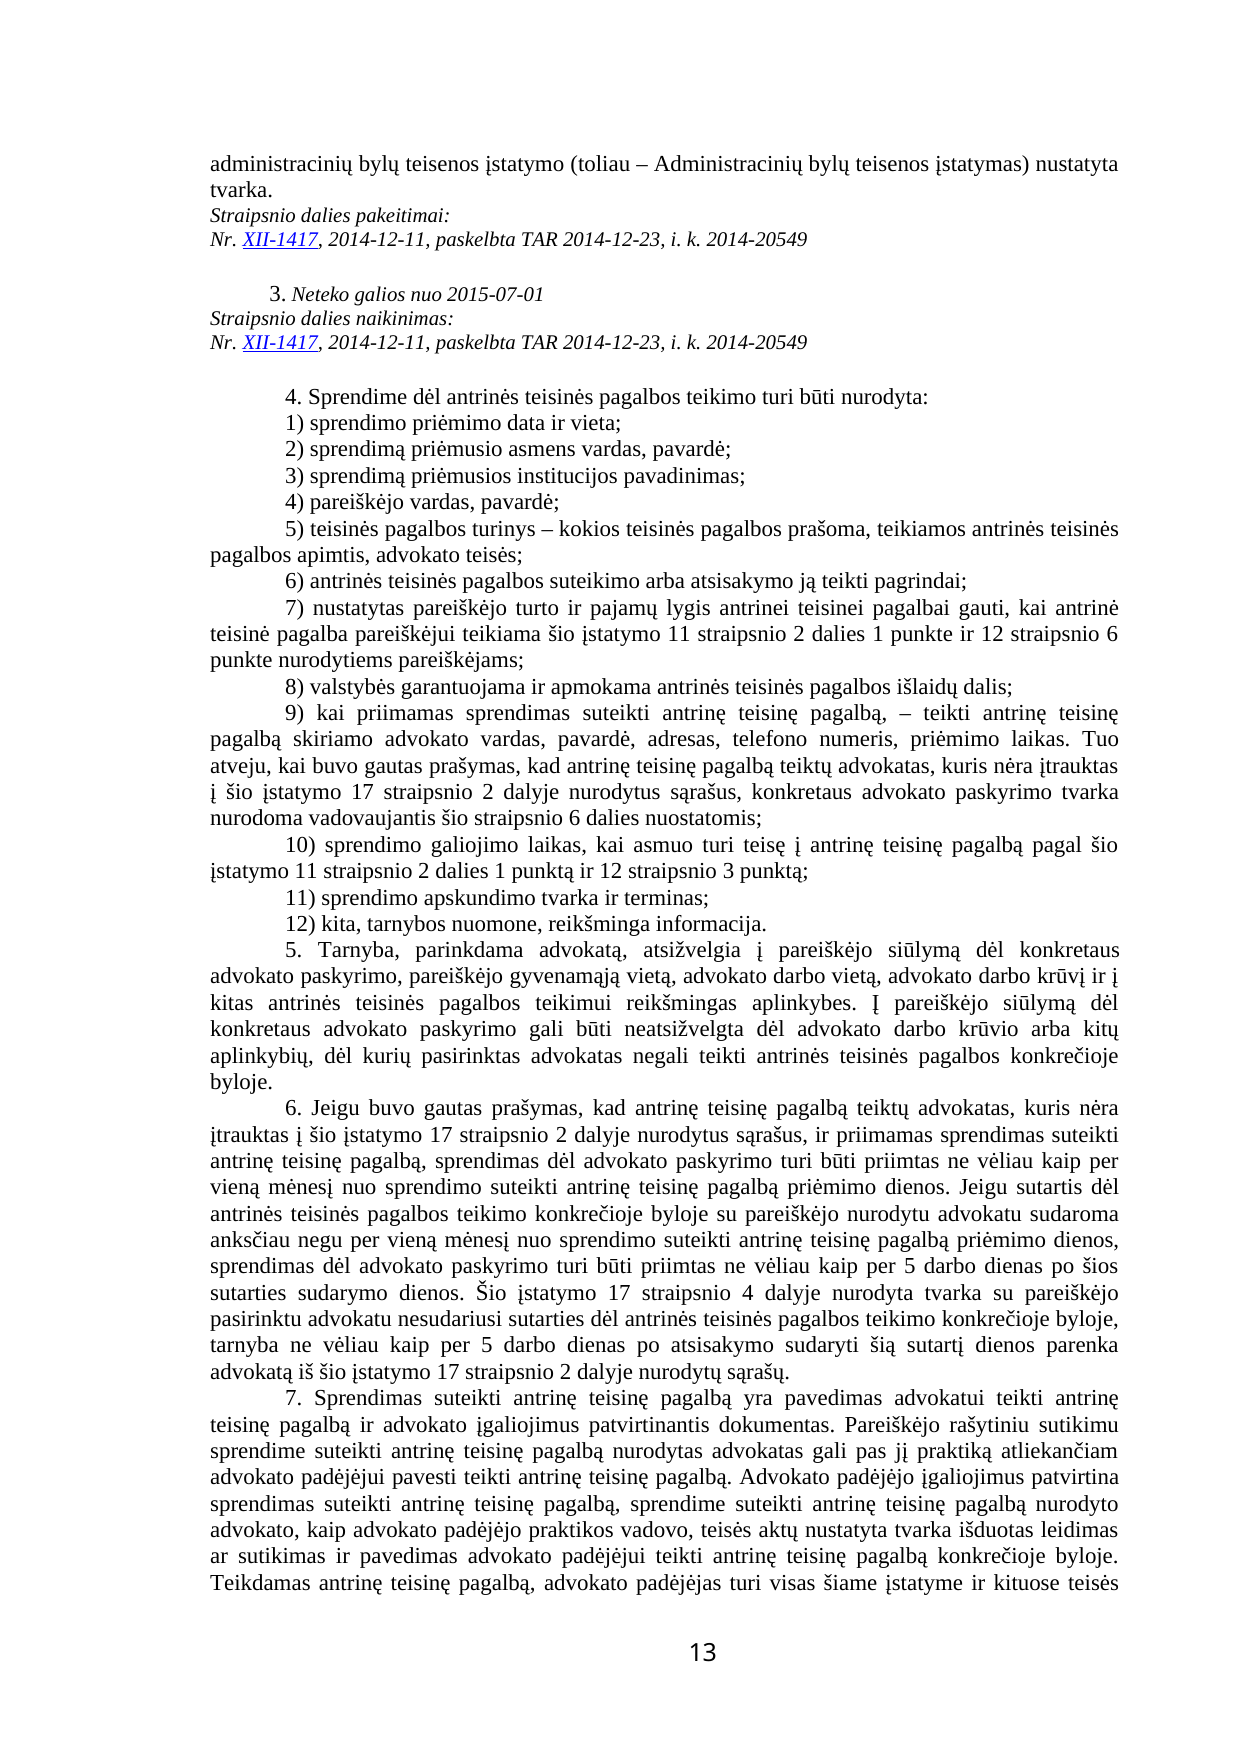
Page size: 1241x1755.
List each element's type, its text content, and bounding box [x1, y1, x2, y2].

text 5) teisinės pagalbos turinys – kokios teisinės pagalbos prašoma, teikiamos antrinės teisinės pagalbos apimtis, advokato teisės; [210, 514, 1120, 567]
text 7. Sprendimas suteikti antrinę teisinę pagalbą yra pavedimas advokatui teikti antrinę teisinę pagalbą ir advokato įgaliojimus patvirtinantis dokumentas. Pareiškėjo rašytiniu sutikimu sprendime suteikti antrinę teisinę pagalbą nurodytas advokatas gali pas jį praktiką atliekančiam advokato padėjėjui pavesti teikti antrinę teisinę pagalbą. Advokato padėjėjo įgaliojimus patvirtina sprendimas suteikti antrinę teisinę pagalbą, sprendime suteikti antrinę teisinę pagalbą nurodyto advokato, kaip advokato padėjėjo praktikos vadovo, teisės aktų nustatyta tvarka išduotas leidimas ar sutikimas ir pavedimas advokato padėjėjui teikti antrinę teisinę pagalbą konkrečioje byloje. Teikdamas antrinę teisinę pagalbą, advokato padėjėjas turi visas šiame įstatyme ir kituose teisės [210, 1384, 1120, 1595]
text 8) valstybės garantuojama ir apmokama antrinės teisinės pagalbos išlaidų dalis; [210, 673, 1120, 699]
text 3. Neteko galios nuo 2015-07-01 [210, 279, 1120, 306]
text 2) sprendimą priėmusio asmens vardas, pavardė; [210, 436, 1120, 462]
text 12) kita, tarnybos nuomone, reikšminga informacija. [210, 910, 1120, 936]
text 6. Jeigu buvo gautas prašymas, kad antrinę teisinę pagalbą teiktų advokatas, kuris nėra įtrauktas į šio įstatymo 17 straipsnio 2 dalyje nurodytus sąrašus, ir priimamas sprendimas suteikti antrinę teisinę pagalbą, sprendimas dėl advokato paskyrimo turi būti priimtas ne vėliau kaip per vieną mėnesį nuo sprendimo suteikti antrinę teisinę pagalbą priėmimo dienos. Jeigu sutartis dėl antrinės teisinės pagalbos teikimo konkrečioje byloje su pareiškėjo nurodytu advokatu sudaroma anksčiau negu per vieną mėnesį nuo sprendimo suteikti antrinę teisinę pagalbą priėmimo dienos, sprendimas dėl advokato paskyrimo turi būti priimtas ne vėliau kaip per 5 darbo dienas po šios sutarties sudarymo dienos. Šio įstatymo 17 straipsnio 4 dalyje nurodyta tvarka su pareiškėjo pasirinktu advokatu nesudariusi sutarties dėl antrinės teisinės pagalbos teikimo konkrečioje byloje, tarnyba ne vėliau kaip per 5 darbo dienas po atsisakymo sudaryti šią sutartį dienos parenka advokatą iš šio įstatymo 17 straipsnio 2 dalyje nurodytų sąrašų. [210, 1094, 1120, 1384]
text Nr. XII-1417, 2014-12-11, paskelbta TAR 2014-12-23, i. k. 2014-20549 [210, 227, 1120, 251]
text 1) sprendimo priėmimo data ir vieta; [210, 409, 1120, 436]
text 9) kai priimamas sprendimas suteikti antrinę teisinę pagalbą, – teikti antrinę teisinę pagalbą skiriamo advokato vardas, pavardė, adresas, telefono numeris, priėmimo laikas. Tuo atveju, kai buvo gautas prašymas, kad antrinę teisinę pagalbą teiktų advokatas, kuris nėra įtrauktas į šio įstatymo 17 straipsnio 2 dalyje nurodytus sąrašus, konkretaus advokato paskyrimo tvarka nurodoma vadovaujantis šio straipsnio 6 dalies nuostatomis; [210, 699, 1120, 831]
text Straipsnio dalies naikinimas: [210, 306, 1120, 330]
text 7) nustatytas pareiškėjo turto ir pajamų lygis antrinei teisinei pagalbai gauti, kai antrinė teisinė pagalba pareiškėjui teikiama šio įstatymo 11 straipsnio 2 dalies 1 punkte ir 12 straipsnio 6 punkte nurodytiems pareiškėjams; [210, 594, 1120, 673]
text 3) sprendimą priėmusios institucijos pavadinimas; [210, 462, 1120, 488]
text 10) sprendimo galiojimo laikas, kai asmuo turi teisę į antrinę teisinę pagalbą pagal šio įstatymo 11 straipsnio 2 dalies 1 punktą ir 12 straipsnio 3 punktą; [210, 831, 1120, 883]
text 5. Tarnyba, parinkdama advokatą, atsižvelgia į pareiškėjo siūlymą dėl konkretaus advokato paskyrimo, pareiškėjo gyvenamąją vietą, advokato darbo vietą, advokato darbo krūvį ir į kitas antrinės teisinės pagalbos teikimui reikšmingas aplinkybes. Į pareiškėjo siūlymą dėl konkretaus advokato paskyrimo gali būti neatsižvelgta dėl advokato darbo krūvio arba kitų aplinkybių, dėl kurių pasirinktas advokatas negali teikti antrinės teisinės pagalbos konkrečioje byloje. [210, 936, 1120, 1094]
text Nr. XII-1417, 2014-12-11, paskelbta TAR 2014-12-23, i. k. 2014-20549 [210, 330, 1120, 354]
text 4) pareiškėjo vardas, pavardė; [210, 488, 1120, 514]
text Straipsnio dalies pakeitimai: [210, 203, 1120, 227]
text 6) antrinės teisinės pagalbos suteikimo arba atsisakymo ją teikti pagrindai; [210, 567, 1120, 594]
text administracinių bylų teisenos įstatymo (toliau – Administracinių bylų teisenos įstatymas) nustatyta tvarka. [210, 150, 1120, 203]
text 4. Sprendime dėl antrinės teisinės pagalbos teikimo turi būti nurodyta: [210, 383, 1120, 409]
text 11) sprendimo apskundimo tvarka ir terminas; [210, 883, 1120, 910]
